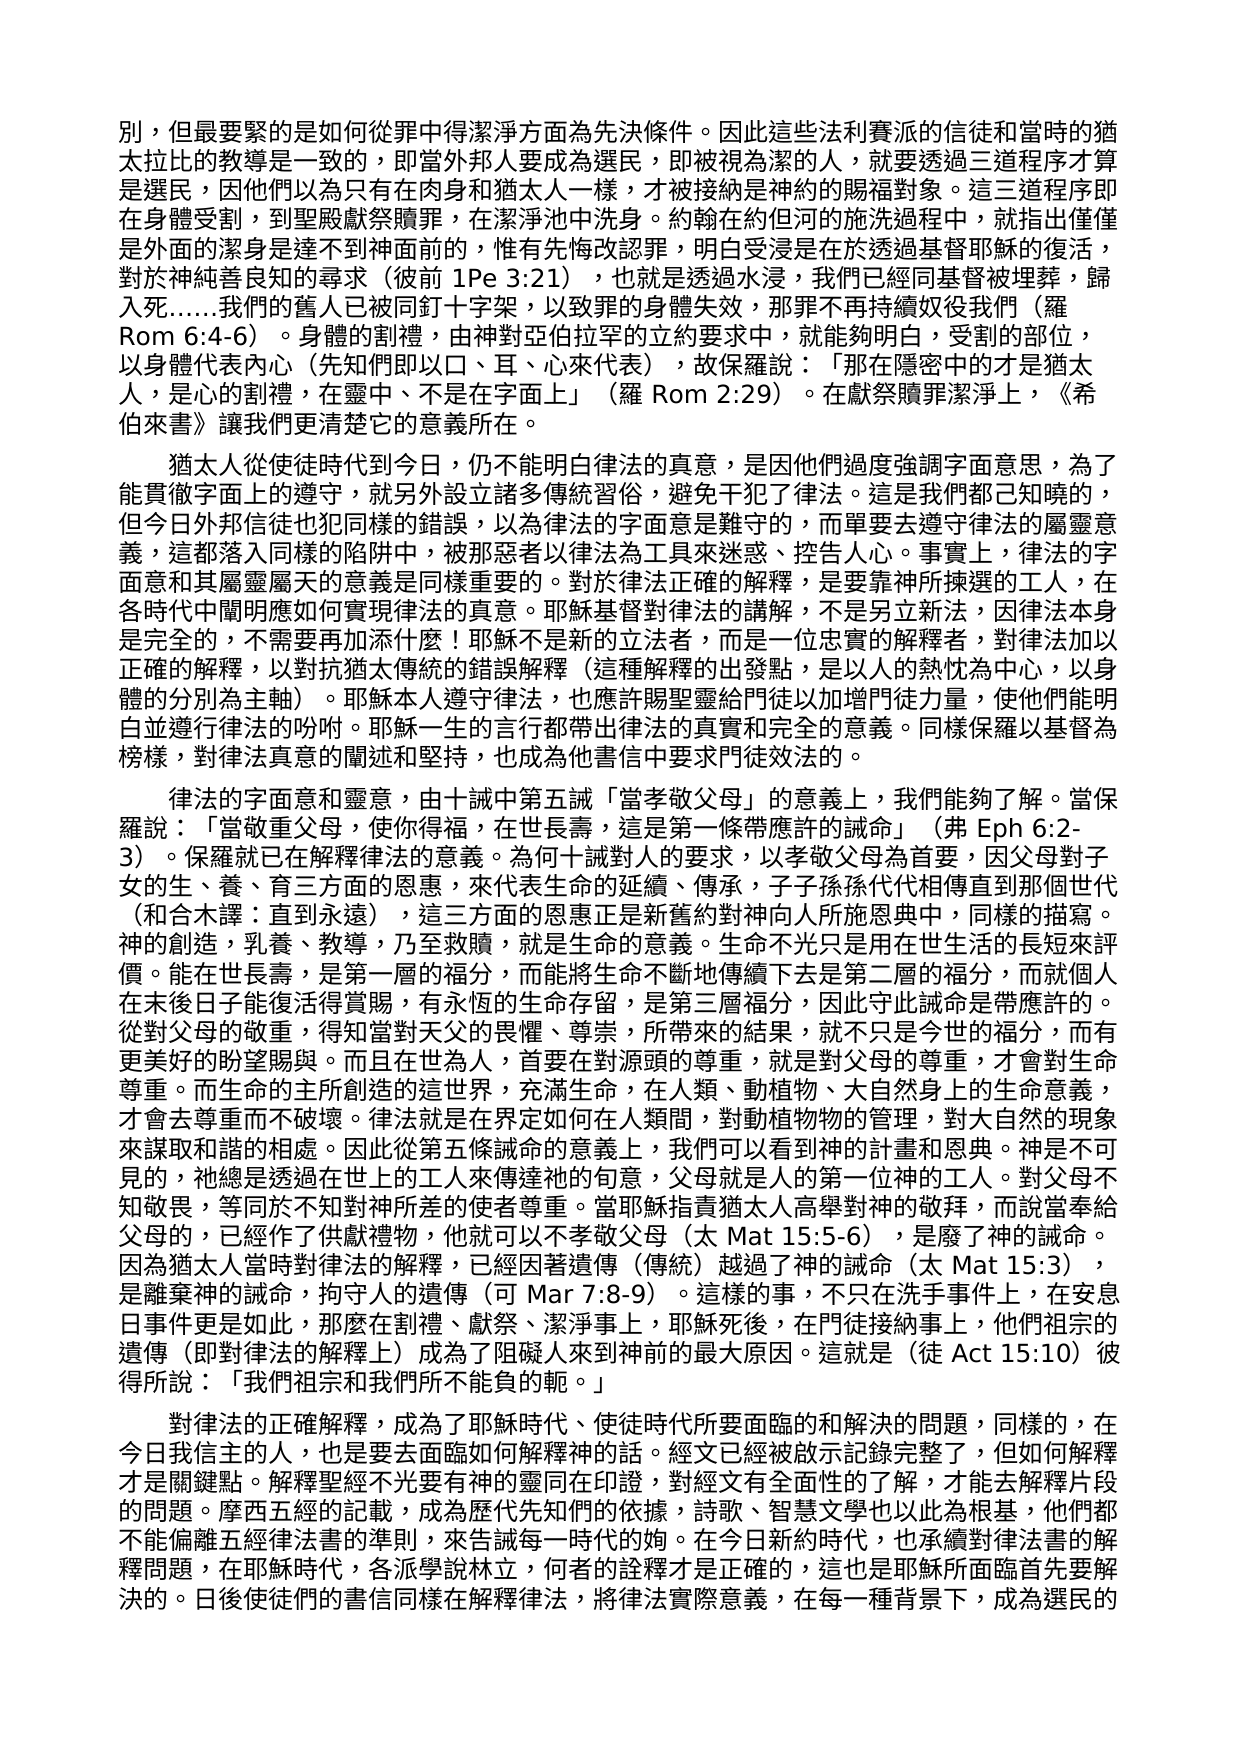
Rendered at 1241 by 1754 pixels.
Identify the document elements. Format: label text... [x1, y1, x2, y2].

text 律法的字面意和靈意，由十誡中第五誡「當孝敬父母」的意義上，我們能夠了解。當保羅說：「當敬重父母，使你得福，在世長壽，這是第一條帶應許的誡命」（弗 Eph 6:2-3）。保羅就已在解釋律法的意義。為何十誡對人的要求，以孝敬父母為首要，因父母對子女的生、養、育三方面的恩惠，來代表生命的延續、傳承，子子孫孫代代相傳直到那個世代（和合木譯：直到永遠），這三方面的恩惠正是新舊約對神向人所施恩典中，同樣的描寫。神的創造，乳養、教導，乃至救贖，就是生命的意義。生命不光只是用在世生活的長短來評價。能在世長壽，是第一層的福分，而能將生命不斷地傳續下去是第二層的福分，而就個人在末後日子能復活得賞賜，有永恆的生命存留，是第三層福分，因此守此誡命是帶應許的。從對父母的敬重，得知當對天父的畏懼、尊崇，所帶來的結果，就不只是今世的福分，而有更美好的盼望賜與。而且在世為人，首要在對源頭的尊重，就是對父母的尊重，才會對生命尊重。而生命的主所創造的這世界，充滿生命，在人類、動植物、大自然身上的生命意義，才會去尊重而不破壞。律法就是在界定如何在人類間，對動植物物的管理，對大自然的現象來謀取和諧的相處。因此從第五條誡命的意義上，我們可以看到神的計畫和恩典。神是不可見的，祂總是透過在世上的工人來傳達祂的旬意，父母就是人的第一位神的工人。對父母不知敬畏，等同於不知對神所差的使者尊重。當耶穌指責猶太人高舉對神的敬拜，而說當奉給父母的，已經作了供獻禮物，他就可以不孝敬父母（太 Mat 15:5-6），是廢了神的誡命。因為猶太人當時對律法的解釋，已經因著遺傳（傳統）越過了神的誡命（太 Mat 15:3），是離棄神的誡命，拘守人的遺傳（可 Mar 7:8-9）。這樣的事，不只在洗手事件上，在安息日事件更是如此，那麼在割禮、獻祭、潔淨事上，耶穌死後，在門徒接納事上，他們祖宗的遺傳（即對律法的解釋上）成為了阻礙人來到神前的最大原因。這就是（徒 Act 15:10）彼得所說：「我們祖宗和我們所不能負的軛。」 [118, 785, 1122, 1397]
text 對律法的正確解釋，成為了耶穌時代、使徒時代所要面臨的和解決的問題，同樣的，在今日我信主的人，也是要去面臨如何解釋神的話。經文已經被啟示記錄完整了，但如何解釋才是關鍵點。解釋聖經不光要有神的靈同在印證，對經文有全面性的了解，才能去解釋片段的問題。摩西五經的記載，成為歷代先知們的依據，詩歌、智慧文學也以此為根基，他們都不能偏離五經律法書的準則，來告誡每一時代的姰。在今日新約時代，也承續對律法書的解釋問題，在耶穌時代，各派學說林立，何者的詮釋才是正確的，這也是耶穌所面臨首先要解決的。日後使徒們的書信同樣在解釋律法，將律法實際意義，在每一種背景下，成為選民的 [118, 1410, 1122, 1614]
text 猶太人從使徒時代到今日，仍不能明白律法的真意，是因他們過度強調字面意思，為了能貫徹字面上的遵守，就另外設立諸多傳統習俗，避免干犯了律法。這是我們都己知曉的，但今日外邦信徒也犯同樣的錯誤，以為律法的字面意是難守的，而單要去遵守律法的屬靈意義，這都落入同樣的陷阱中，被那惡者以律法為工具來迷惑、控告人心。事實上，律法的字面意和其屬靈屬天的意義是同樣重要的。對於律法正確的解釋，是要靠神所揀選的工人，在各時代中闡明應如何實現律法的真意。耶穌基督對律法的講解，不是另立新法，因律法本身是完全的，不需要再加添什麼！耶穌不是新的立法者，而是一位忠實的解釋者，對律法加以正確的解釋，以對抗猶太傳統的錯誤解釋（這種解釋的出發點，是以人的熱忱為中心，以身體的分別為主軸）。耶穌本人遵守律法，也應許賜聖靈給門徒以加增門徒力量，使他們能明白並遵行律法的吩咐。耶穌一生的言行都帶出律法的真實和完全的意義。同樣保羅以基督為榜樣，對律法真意的闡述和堅持，也成為他書信中要求門徒效法的。 [118, 451, 1122, 772]
text 別，但最要緊的是如何從罪中得潔淨方面為先決條件。因此這些法利賽派的信徒和當時的猶太拉比的教導是一致的，即當外邦人要成為選民，即被視為潔的人，就要透過三道程序才算是選民，因他們以為只有在肉身和猶太人一樣，才被接納是神約的賜福對象。這三道程序即在身體受割，到聖殿獻祭贖罪，在潔淨池中洗身。約翰在約但河的施洗過程中，就指出僅僅是外面的潔身是達不到神面前的，惟有先悔改認罪，明白受浸是在於透過基督耶穌的復活，對於神純善良知的尋求（彼前 1Pe 3:21），也就是透過水浸，我們已經同基督被埋葬，歸入死……我們的舊人已被同釘十字架，以致罪的身體失效，那罪不再持續奴役我們（羅 Rom 6:4-6）。身體的割禮，由神對亞伯拉罕的立約要求中，就能夠明白，受割的部位，以身體代表內心（先知們即以口、耳、心來代表），故保羅說：「那在隱密中的才是猶太人，是心的割禮，在靈中、不是在字面上」（羅 Rom 2:29）。在獻祭贖罪潔淨上，《希伯來書》讓我們更清楚它的意義所在。 [118, 118, 1122, 439]
